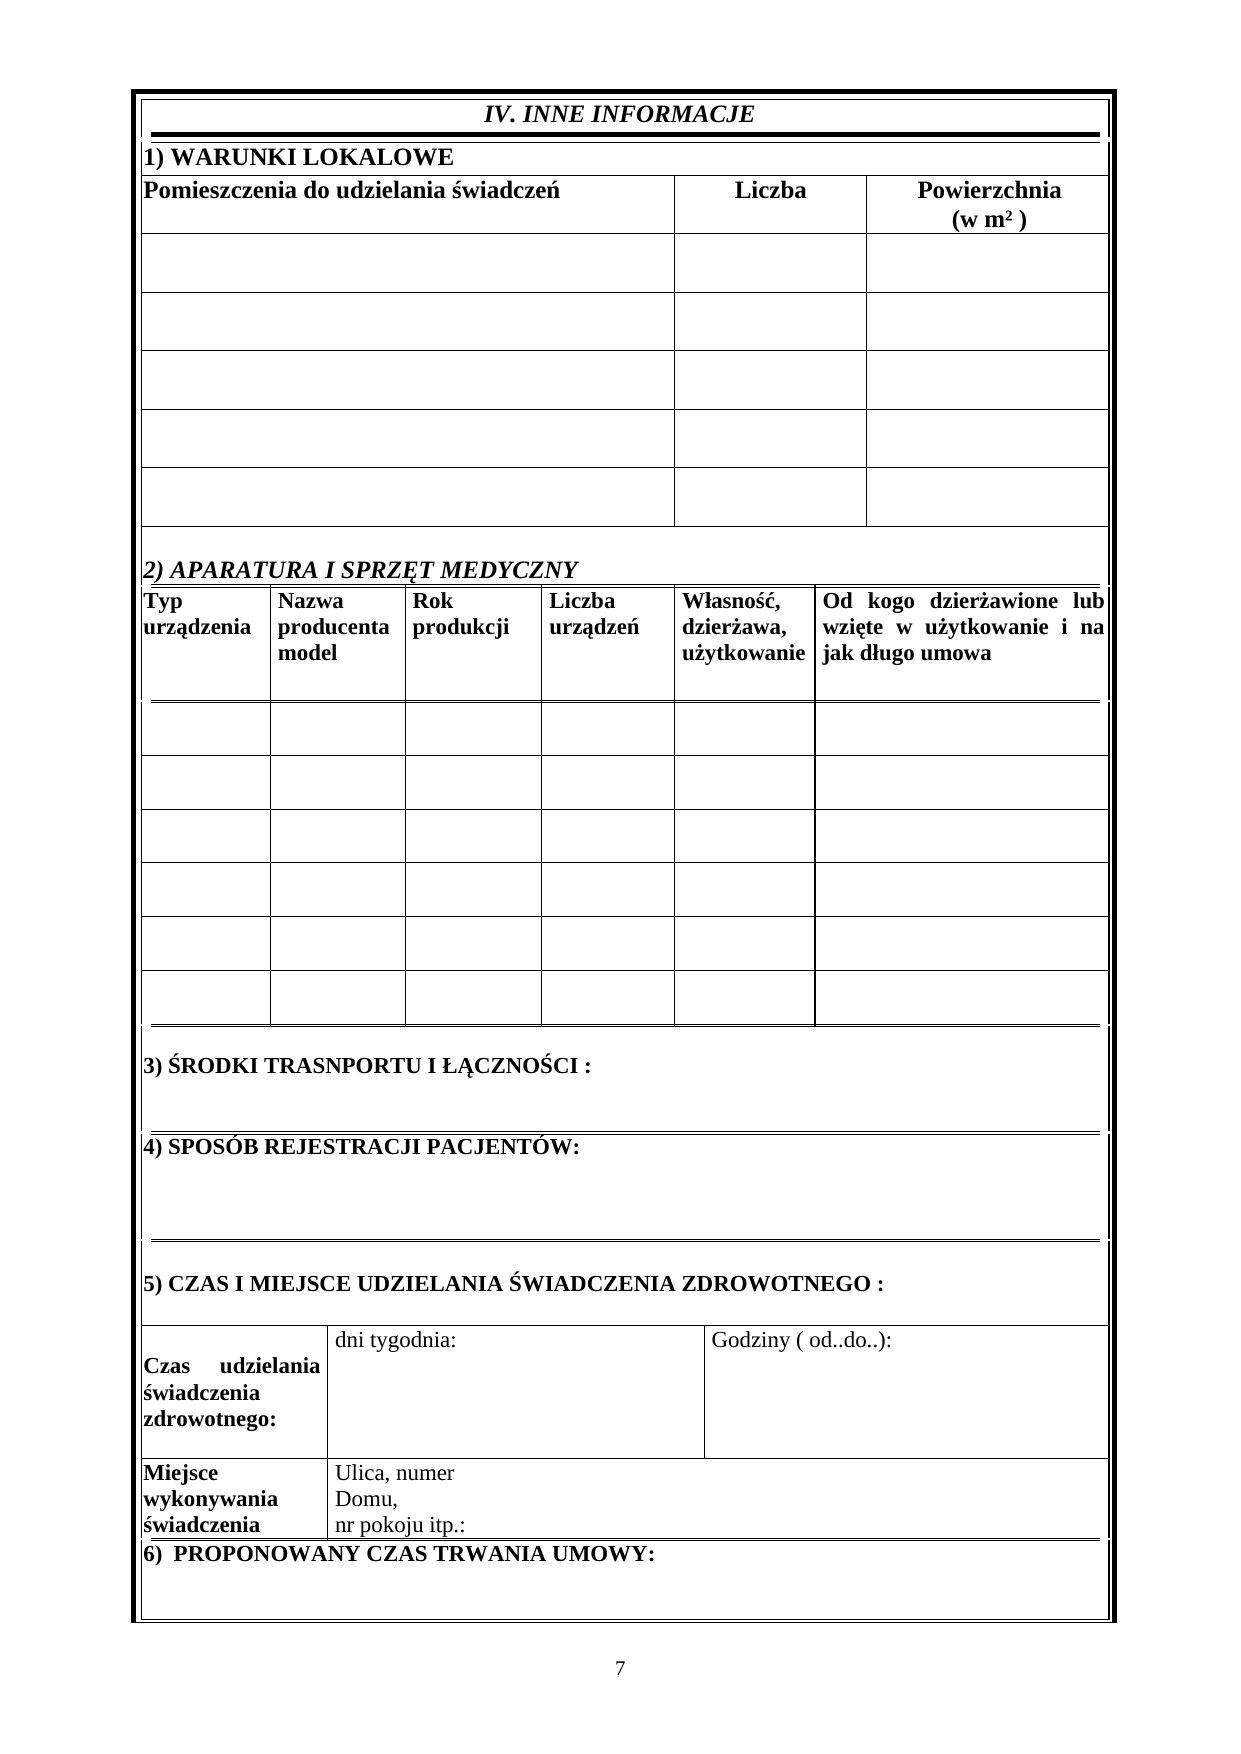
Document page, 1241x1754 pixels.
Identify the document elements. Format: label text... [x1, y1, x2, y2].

table_cell 2) APARATURA I SPRZĘT MEDYCZNY [142, 527, 1108, 584]
table_cell [136, 755, 141, 808]
table_cell [542, 756, 674, 808]
table_cell [675, 351, 866, 409]
table_cell [142, 971, 270, 1023]
table_cell dni tygodnia: [328, 1326, 704, 1458]
table_cell 3) ŚRODKI TRASNPORTU I ŁĄCZNOŚCI : [136, 1024, 1112, 1131]
table_cell [816, 971, 1108, 1023]
table_cell Miejsce wykonywania świadczenia [142, 1459, 327, 1538]
table_cell [675, 234, 866, 292]
table_cell [542, 810, 674, 862]
table_cell Powierzchnia (w m² ) [867, 176, 1108, 233]
table_cell [136, 916, 141, 970]
table_cell [675, 971, 814, 1023]
table_cell [271, 971, 405, 1023]
table_cell [271, 703, 405, 755]
table_cell 6) PROPONOWANY CZAS TRWANIA UMOWY: [136, 1538, 1112, 1619]
table_cell Liczba [675, 176, 866, 233]
table_cell [142, 351, 674, 409]
table_cell [867, 293, 1108, 350]
table_cell [867, 234, 1108, 292]
table_cell [136, 809, 141, 862]
table_cell [271, 810, 405, 862]
table_cell [816, 863, 1108, 916]
table_cell [816, 756, 1108, 808]
table_cell [867, 351, 1108, 409]
table_cell [406, 863, 541, 916]
table_cell [142, 756, 270, 808]
table_cell [271, 863, 405, 916]
table_cell [675, 810, 814, 862]
table_cell [142, 810, 270, 862]
table_cell [406, 756, 541, 808]
table_cell [136, 970, 141, 1023]
table_cell [675, 468, 866, 526]
table_cell Ulica, numer Domu, nr pokoju itp.: [328, 1459, 1108, 1538]
table_cell [136, 350, 141, 409]
table_cell [406, 917, 541, 970]
table_cell [675, 863, 814, 916]
table_cell [142, 468, 674, 526]
table_cell [271, 917, 405, 970]
table_cell Pomieszczenia do udzielania świadczeń [142, 176, 674, 233]
table_cell [136, 862, 141, 916]
table_cell [542, 703, 674, 755]
table_cell [142, 293, 674, 350]
table_cell Liczba urządzeń [542, 588, 674, 700]
table_header IV. INNE INFORMACJE [136, 94, 1112, 132]
table_cell Godziny ( od..do..): [705, 1326, 1108, 1458]
table_cell Czas udzielania świadczenia zdrowotnego: [142, 1326, 327, 1458]
table_cell [675, 917, 814, 970]
table_cell [406, 971, 541, 1023]
table_cell [867, 468, 1108, 526]
table_cell [142, 863, 270, 916]
table_cell [136, 409, 141, 467]
table_cell Rok produkcji [406, 588, 541, 700]
table_cell 4) SPOSÓB REJESTRACJI PACJENTÓW: [136, 1131, 1112, 1239]
table_cell Nazwa producenta model [271, 588, 405, 700]
table_cell Od kogo dzierżawione lub wzięte w użytkowanie i na jak długo umowa [816, 584, 1112, 700]
table_cell [406, 810, 541, 862]
table_cell Typ urządzenia [136, 584, 270, 700]
table_cell [542, 917, 674, 970]
table_cell [867, 410, 1108, 467]
table_cell [142, 234, 674, 292]
table_cell [675, 756, 814, 808]
table_cell [142, 917, 270, 970]
table_cell [406, 703, 541, 755]
table_cell [816, 917, 1108, 970]
table_cell [675, 293, 866, 350]
table_cell [136, 233, 141, 292]
table_cell Własność, dzierżawa, użytkowanie [675, 588, 814, 700]
table_cell 5) CZAS I MIEJSCE UDZIELANIA ŚWIADCZENIA ZDROWOTNEGO : [136, 1239, 1112, 1325]
table_cell [542, 863, 674, 916]
table_cell [136, 700, 270, 755]
table_cell [271, 756, 405, 808]
table_cell [675, 410, 866, 467]
table_cell [136, 467, 141, 526]
table_cell 1) WARUNKI LOKALOWE [136, 132, 1112, 174]
table_cell [816, 700, 1112, 755]
table_cell [142, 410, 674, 467]
table_cell [816, 810, 1108, 862]
table_cell [675, 703, 814, 755]
table_cell [542, 971, 674, 1023]
table_cell [136, 292, 141, 350]
